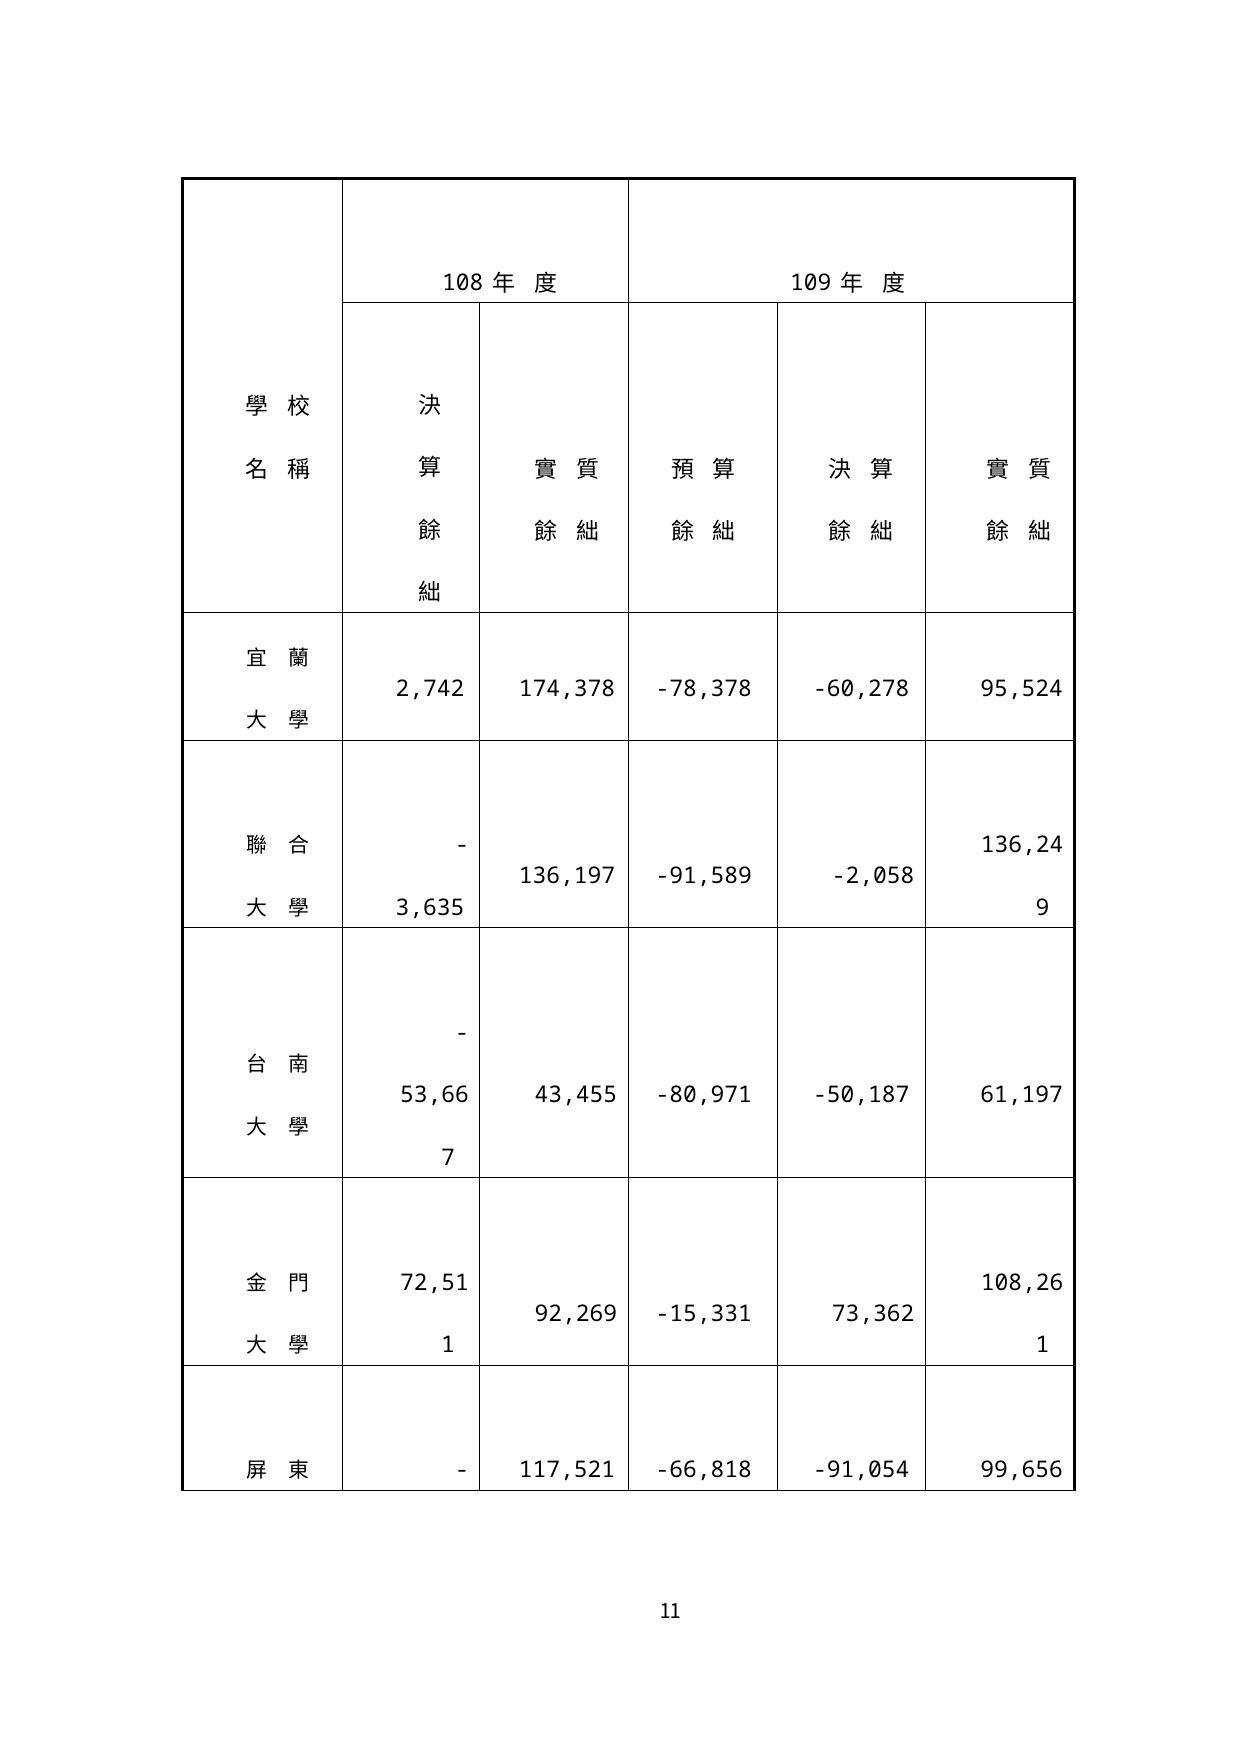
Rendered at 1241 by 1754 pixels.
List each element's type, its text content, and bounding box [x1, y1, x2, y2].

table_cell -80,971 [629, 928, 777, 1177]
table_cell 屏東 [184, 1366, 342, 1490]
table_cell 43,455 [480, 928, 628, 1177]
table_cell 99,656 [926, 1366, 1073, 1490]
table_cell -53,667 [343, 928, 479, 1177]
table_cell 台南大學 [184, 928, 342, 1177]
table_cell -50,187 [778, 928, 925, 1177]
table_cell 實質餘絀 [926, 303, 1073, 612]
table_cell 聯合大學 [184, 741, 342, 927]
table_cell -91,054 [778, 1366, 925, 1490]
table_cell -66,818 [629, 1366, 777, 1490]
table_cell -15,331 [629, 1178, 777, 1365]
table_cell -78,378 [629, 613, 777, 740]
table_cell 117,521 [480, 1366, 628, 1490]
table_cell 預算餘絀 [629, 303, 777, 612]
table_cell 金門大學 [184, 1178, 342, 1365]
table_cell 實質餘絀 [480, 303, 628, 612]
table_cell 136,249 [926, 741, 1073, 927]
table_cell -60,278 [778, 613, 925, 740]
table_header 109年度 [629, 180, 1073, 302]
table_header 108年度 [343, 180, 628, 302]
table_cell 92,269 [480, 1178, 628, 1365]
table_cell 決算餘絀 [343, 303, 479, 612]
table_cell 72,511 [343, 1178, 479, 1365]
table_cell -91,589 [629, 741, 777, 927]
table_cell 61,197 [926, 928, 1073, 1177]
table_cell 136,197 [480, 741, 628, 927]
table_cell 95,524 [926, 613, 1073, 740]
table_cell 73,362 [778, 1178, 925, 1365]
table_cell 宜蘭大學 [184, 613, 342, 740]
table_cell -2,058 [778, 741, 925, 927]
table_cell -3,635 [343, 741, 479, 927]
table_cell 決算餘絀 [778, 303, 925, 612]
table_cell 174,378 [480, 613, 628, 740]
table_cell [343, 1366, 479, 1490]
table_cell 2,742 [343, 613, 479, 740]
table_cell 108,261 [926, 1178, 1073, 1365]
table_header 學校名稱 [184, 180, 342, 612]
